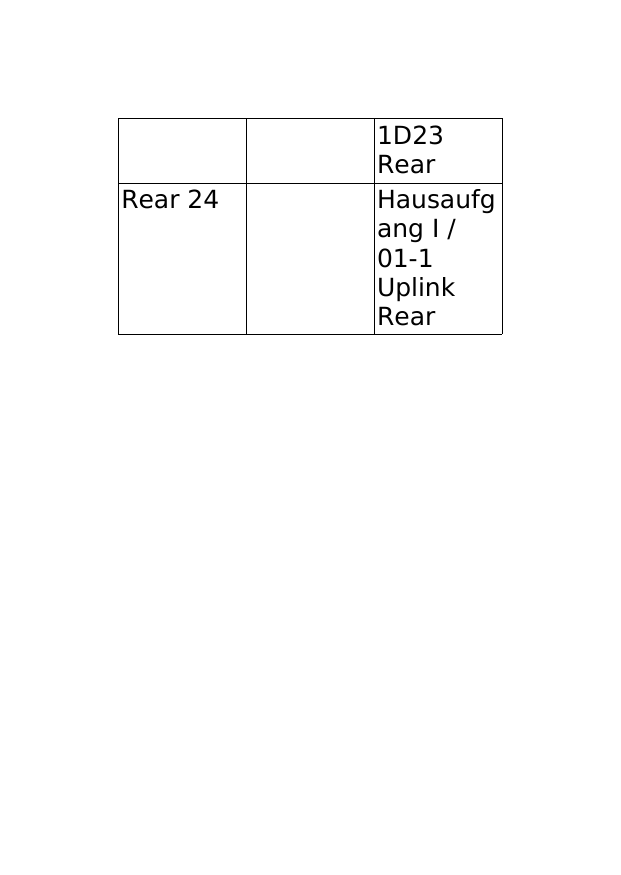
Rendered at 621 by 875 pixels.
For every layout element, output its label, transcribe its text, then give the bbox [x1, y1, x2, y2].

table_cell 1D23 Rear [375, 119, 502, 182]
table_cell [247, 184, 374, 334]
table_cell Hausaufgang I / 01-1 Uplink Rear [375, 184, 502, 334]
table_cell Rear 24 [119, 184, 246, 334]
table_cell [119, 119, 246, 182]
table_cell [247, 119, 374, 182]
